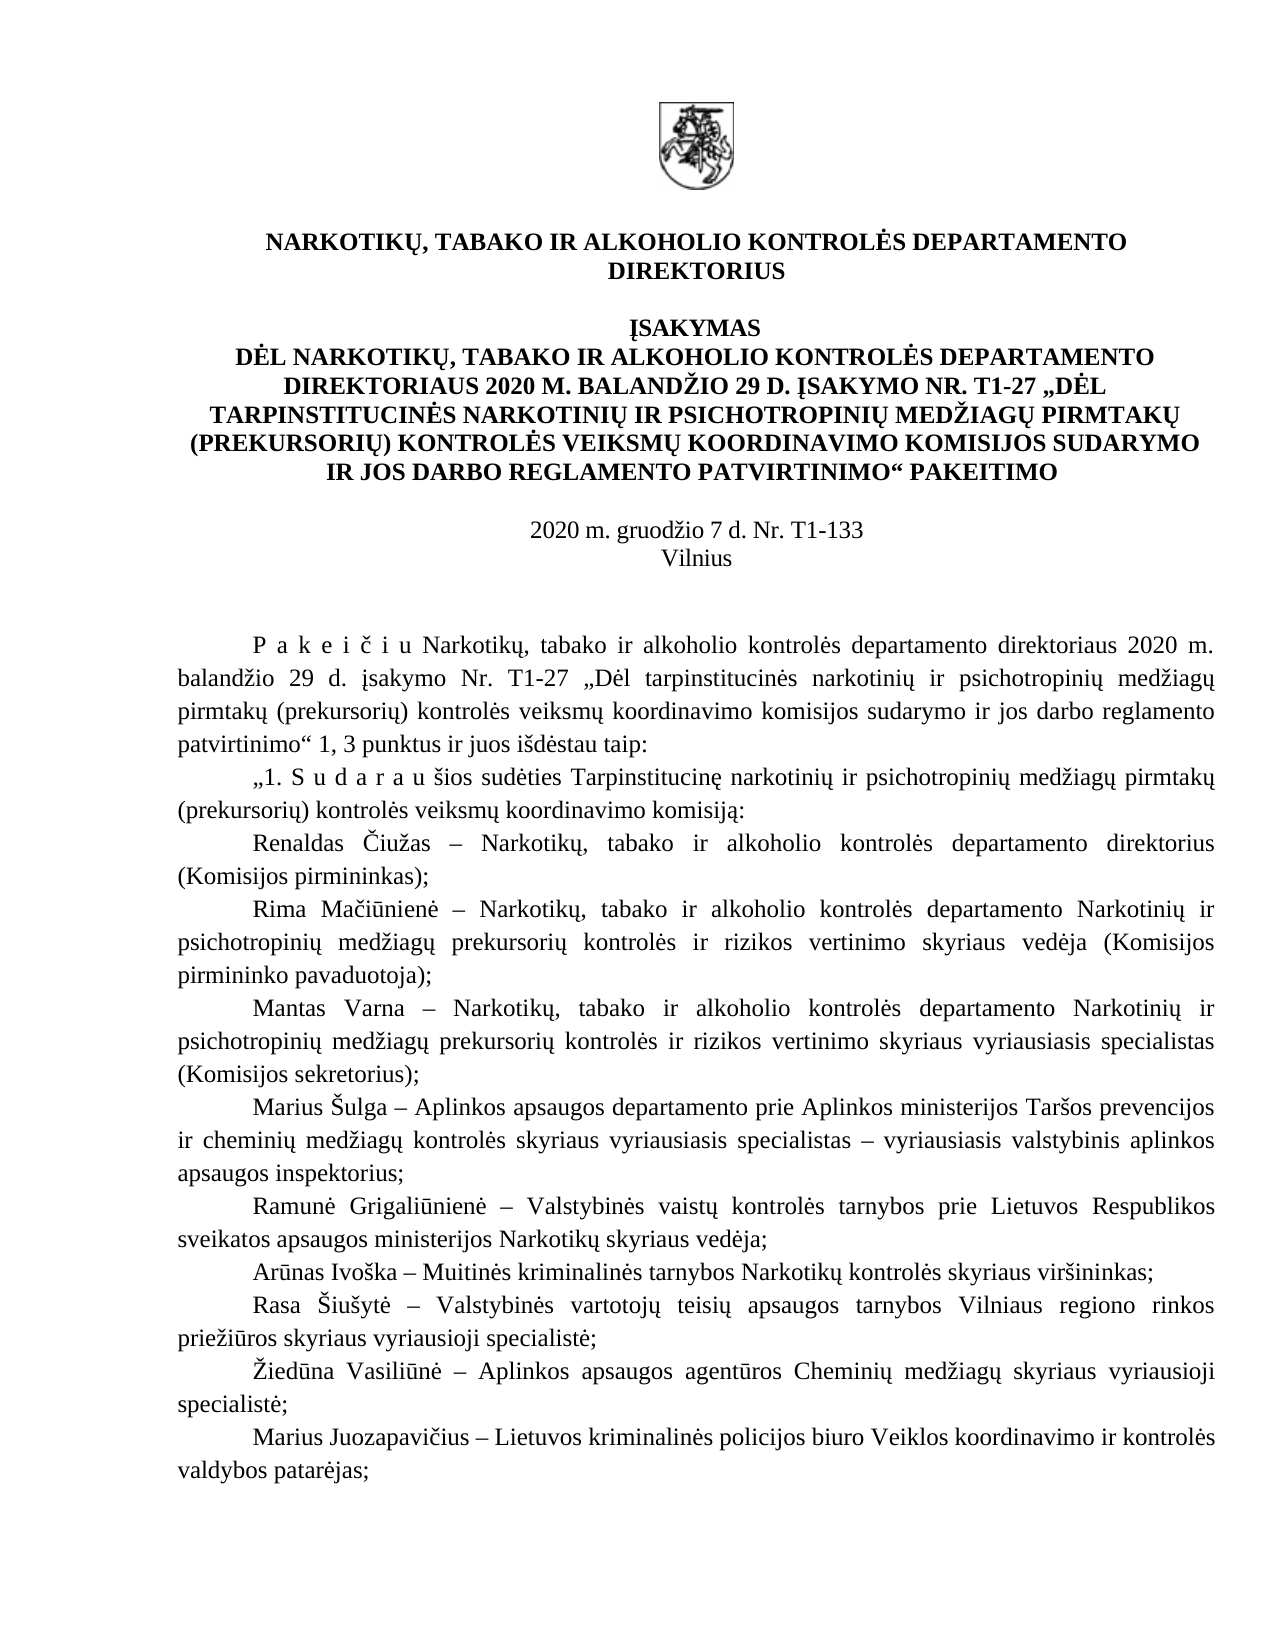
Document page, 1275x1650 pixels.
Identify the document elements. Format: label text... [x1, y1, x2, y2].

text „1. S u d a r a u šios sudėties Tarpinstitucinę narkotinių ir psichotropinių medžiagų pirmtakų (prekursorių) kontrolės veiksmų koordinavimo komisiją: [177, 762, 1216, 824]
text Mantas Varna – Narkotikų, tabako ir alkoholio kontrolės departamento Narkotinių ir psichotropinių medžiagų prekursorių kontrolės ir rizikos vertinimo skyriaus vyriausiasis specialistas (Komisijos sekretorius); [177, 993, 1216, 1088]
text DĖL NARKOTIKŲ, TABAKO IR ALKOHOLIO KONTROLĖS DEPARTAMENTO DIREKTORIAUS 2020 M. BALANDŽIO 29 D. ĮSAKYMO NR. T1-27 „DĖL TARPINSTITUCINĖS NARKOTINIŲ IR PSICHOTROPINIŲ MEDŽIAGŲ PIRMTAKŲ (PREKURSORIŲ) KONTROLĖS VEIKSMŲ KOORDINAVIMO KOMISIJOS SUDARYMO IR JOS DARBO REGLAMENTO PATVIRTINIMO“ PAKEITIMO [177, 342, 1213, 486]
text Žiedūna Vasiliūnė – Aplinkos apsaugos agentūros Cheminių medžiagų skyriaus vyriausioji specialistė; [177, 1356, 1216, 1418]
text P a k e i č i u Narkotikų, tabako ir alkoholio kontrolės departamento direktoriaus 2020 m. balandžio 29 d. įsakymo Nr. T1-27 „Dėl tarpinstitucinės narkotinių ir psichotropinių medžiagų pirmtakų (prekursorių) kontrolės veiksmų koordinavimo komisijos sudarymo ir jos darbo reglamento patvirtinimo“ 1, 3 punktus ir juos išdėstau taip: [177, 630, 1216, 758]
text Marius Šulga – Aplinkos apsaugos departamento prie Aplinkos ministerijos Taršos prevencijos ir cheminių medžiagų kontrolės skyriaus vyriausiasis specialistas – vyriausiasis valstybinis aplinkos apsaugos inspektorius; [177, 1092, 1216, 1187]
text Arūnas Ivoška – Muitinės kriminalinės tarnybos Narkotikų kontrolės skyriaus viršininkas; [177, 1257, 1216, 1286]
text 2020 m. gruodžio 7 d. Nr. T1-133 [177, 515, 1216, 543]
text Rima Mačiūnienė – Narkotikų, tabako ir alkoholio kontrolės departamento Narkotinių ir psichotropinių medžiagų prekursorių kontrolės ir rizikos vertinimo skyriaus vedėja (Komisijos pirmininko pavaduotoja); [177, 894, 1216, 989]
text Marius Juozapavičius – Lietuvos kriminalinės policijos biuro Veiklos koordinavimo ir kontrolės valdybos patarėjas; [177, 1422, 1216, 1484]
text NARKOTIKŲ, TABAKO IR ALKOHOLIO KONTROLĖS DEPARTAMENTO DIREKTORIUS [177, 227, 1216, 285]
text Rasa Šiušytė – Valstybinės vartotojų teisių apsaugos tarnybos Vilniaus regiono rinkos priežiūros skyriaus vyriausioji specialistė; [177, 1290, 1216, 1352]
text Renaldas Čiužas – Narkotikų, tabako ir alkoholio kontrolės departamento direktorius (Komisijos pirmininkas); [177, 828, 1216, 890]
text Vilnius [177, 543, 1216, 572]
text Ramunė Grigaliūnienė – Valstybinės vaistų kontrolės tarnybos prie Lietuvos Respublikos sveikatos apsaugos ministerijos Narkotikų skyriaus vedėja; [177, 1191, 1216, 1253]
text ĮSAKYMAS [177, 313, 1213, 342]
